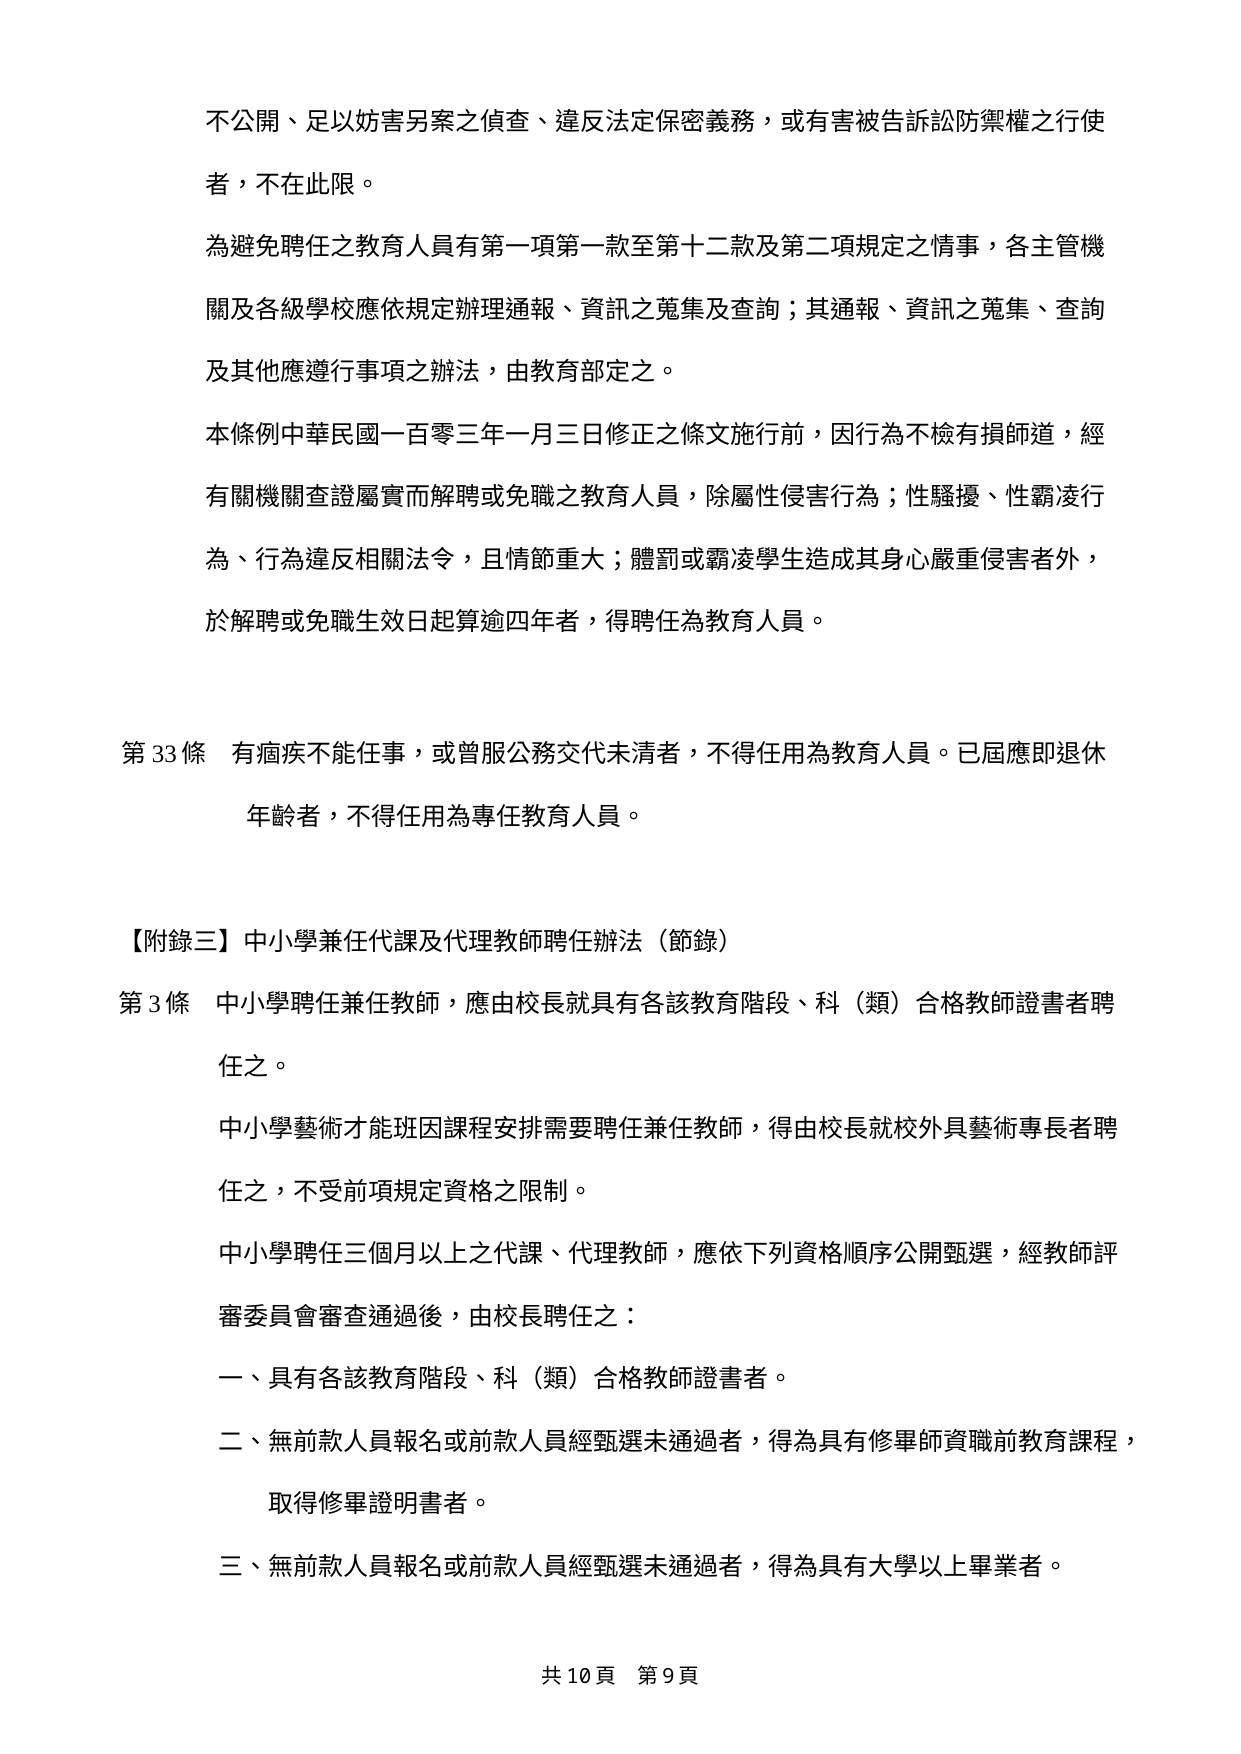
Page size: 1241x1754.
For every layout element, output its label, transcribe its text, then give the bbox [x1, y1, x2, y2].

text 為避免聘任之教育人員有第一項第一款至第十二款及第二項規定之情事，各主管機關及各級學校應依規定辦理通報、資訊之蒐集及查詢；其通報、資訊之蒐集、查詢及其他應遵行事項之辦法，由教育部定之。 [206, 203, 1122, 391]
text 不公開、足以妨害另案之偵查、違反法定保密義務，或有害被告訴訟防禦權之行使者，不在此限。 [206, 78, 1122, 203]
text 本條例中華民國一百零三年一月三日修正之條文施行前，因行為不檢有損師道，經有關機關查證屬實而解聘或免職之教育人員，除屬性侵害行為；性騷擾、性霸凌行為、行為違反相關法令，且情節重大；體罰或霸凌學生造成其身心嚴重侵害者外，於解聘或免職生效日起算逾四年者，得聘任為教育人員。 [206, 391, 1122, 641]
text 中小學藝術才能班因課程安排需要聘任兼任教師，得由校長就校外具藝術專長者聘任之，不受前項規定資格之限制。 [218, 1085, 1122, 1210]
text 三、無前款人員報名或前款人員經甄選未通過者，得為具有大學以上畢業者。 [118, 1522, 1122, 1585]
text 中小學聘任三個月以上之代課、代理教師，應依下列資格順序公開甄選，經教師評審委員會審查通過後，由校長聘任之： [218, 1210, 1122, 1335]
text 二、無前款人員報名或前款人員經甄選未通過者，得為具有修畢師資職前教育課程，取得修畢證明書者。 [218, 1397, 1122, 1522]
text 第33條 有痼疾不能任事，或曾服公務交代未清者，不得任用為教育人員。已屆應即退休年齡者，不得任用為專任教育人員。 [122, 710, 1122, 835]
text 【附錄三】中小學兼任代課及代理教師聘任辦法（節錄） [118, 897, 1122, 960]
text 一、具有各該教育階段、科（類）合格教師證書者。 [118, 1335, 1122, 1397]
text 第3條 中小學聘任兼任教師，應由校長就具有各該教育階段、科（類）合格教師證書者聘任之。 [118, 960, 1122, 1085]
